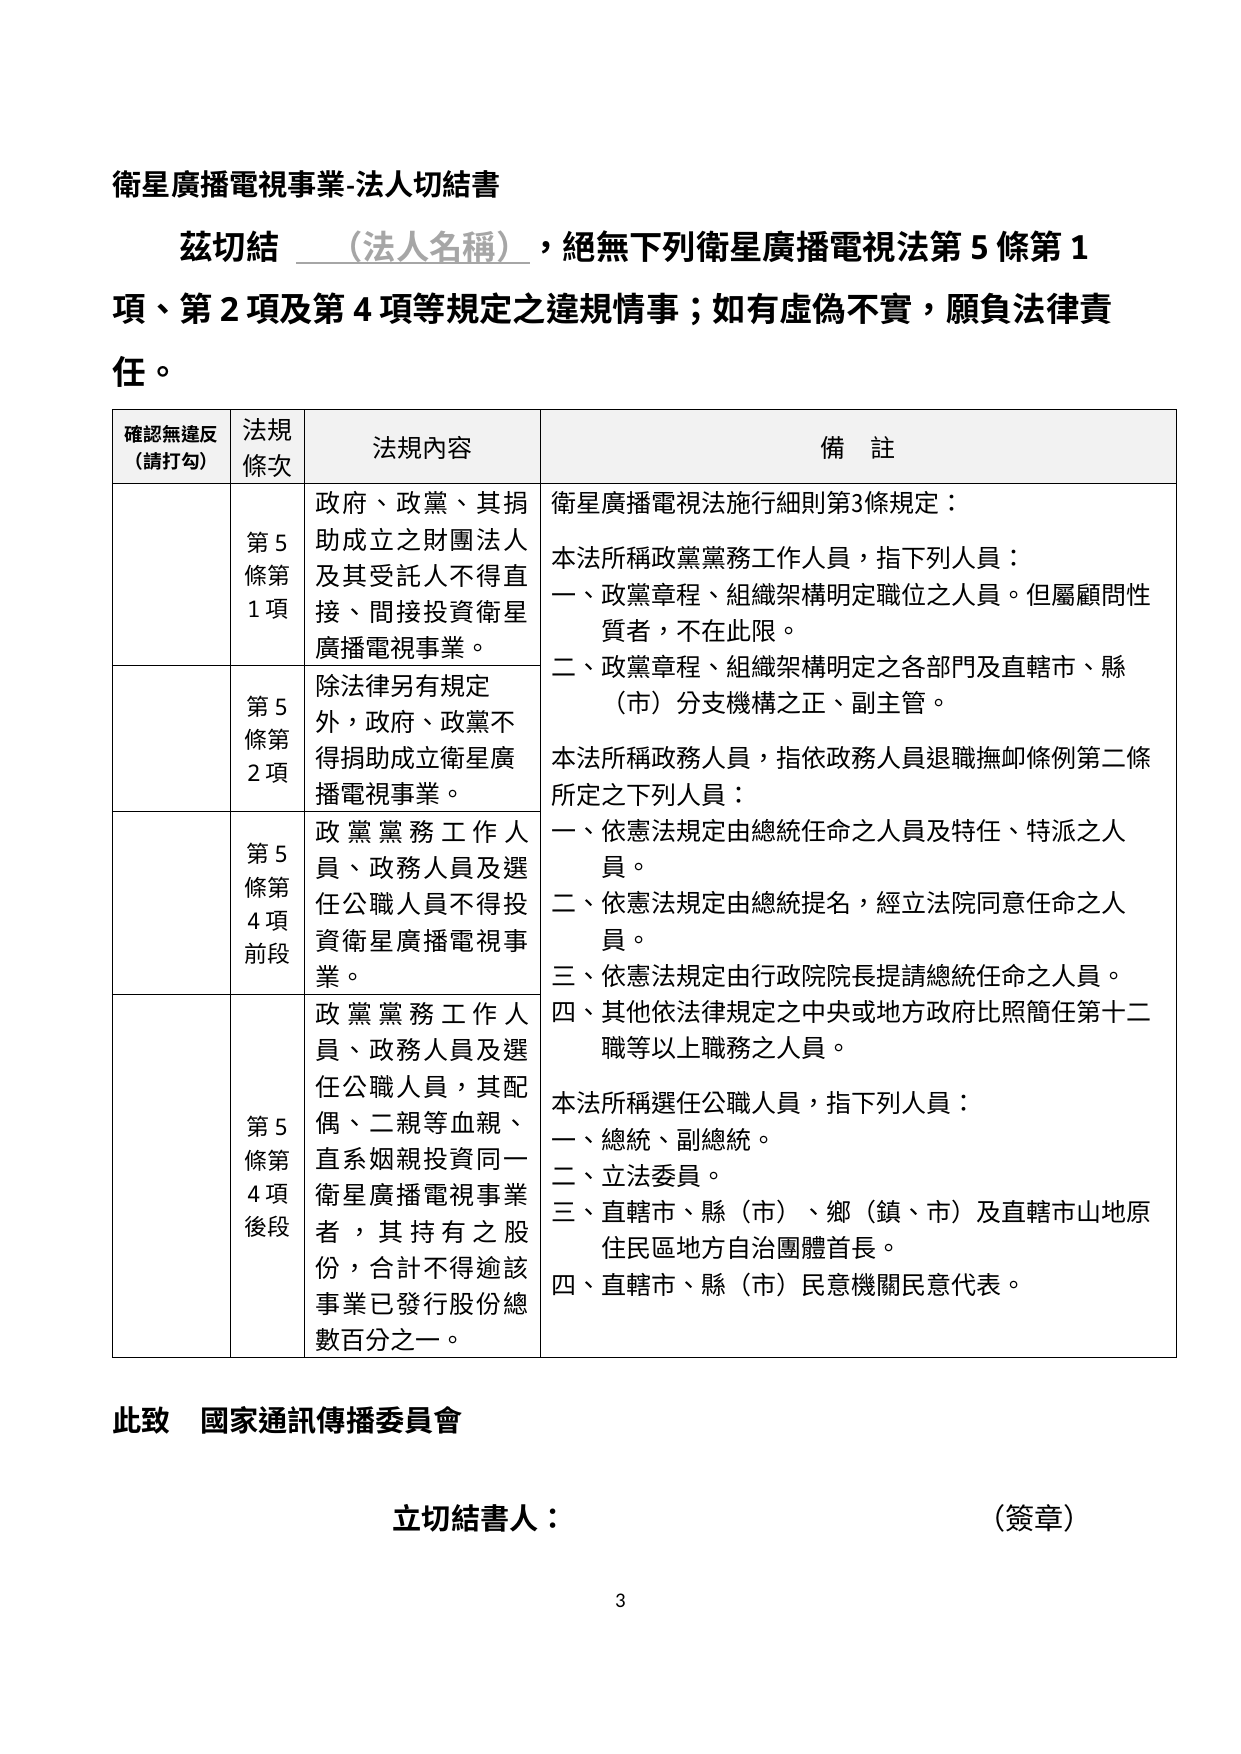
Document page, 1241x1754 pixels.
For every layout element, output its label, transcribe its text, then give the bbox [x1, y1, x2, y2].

table_cell 政府、政黨、其捐助成立之財團法人及其受託人不得直接、間接投資衛星廣播電視事業。 [305, 484, 540, 665]
table_cell [113, 812, 230, 993]
table_cell [113, 484, 230, 665]
table_cell 衛星廣播電視法施行細則第3條規定： 本法所稱政黨黨務工作人員，指下列人員： 一、政黨章程、組織架構明定職位之人員。但屬顧問性質者，不在此限。 二、政黨章程、組織架構明定之各部門及直轄市、縣（市）分支機構之正、副主管。 本法所稱政務人員，指依政務人員退職撫卹條例第二條所定之下列人員： 一、依憲法規定由總統任命之人員及特任、特派之人員。 二、依憲法規定由總統提名，經立法院同意任命之人員。 三、依憲法規定由行政院院長提請總統任命之人員。 四、其他依法律規定之中央或地方政府比照簡任第十二職等以上職務之人員。 本法所稱選任公職人員，指下列人員： 一、總統、副總統。 二、立法委員。 三、直轄市、縣（市）、鄉（鎮、市）及直轄市山地原住民區地方自治團體首長。 四、直轄市、縣（市）民意機關民意代表。 [541, 484, 1176, 1357]
table_header 確認無違反（請打勾） [113, 410, 230, 483]
table_cell 第5條第1項 [231, 484, 304, 665]
table_cell 第5條第2項 [231, 666, 304, 811]
table_cell 第5條第4項後段 [231, 995, 304, 1357]
text 此致 國家通訊傳播委員會 [112, 1377, 1128, 1439]
table_header 法規內容 [305, 410, 540, 483]
text 茲切結 （法人名稱），絕無下列衛星廣播電視法第5條第1項、第2項及第4項等規定之違規情事；如有虛偽不實，願負法律責任。 [112, 203, 1128, 391]
subtitle 衛星廣播電視事業-法人切結書 [112, 141, 1128, 203]
table_header 法規 條次 [231, 410, 304, 483]
table_header 備 註 [541, 410, 1176, 483]
table_cell 政黨黨務工作人員、政務人員及選任公職人員不得投資衛星廣播電視事業。 [305, 812, 540, 993]
table_cell [113, 995, 230, 1357]
table_cell 第5條第4項前段 [231, 812, 304, 993]
table_cell 政黨黨務工作人員、政務人員及選任公職人員，其配偶、二親等血親、直系姻親投資同一衛星廣播電視事業者，其持有之股份，合計不得逾該事業已發行股份總數百分之一。 [305, 995, 540, 1357]
text 立切結書人： （簽章） [112, 1496, 1128, 1538]
table_cell 除法律另有規定外，政府、政黨不得捐助成立衛星廣播電視事業。 [305, 666, 540, 811]
table_cell [113, 666, 230, 811]
